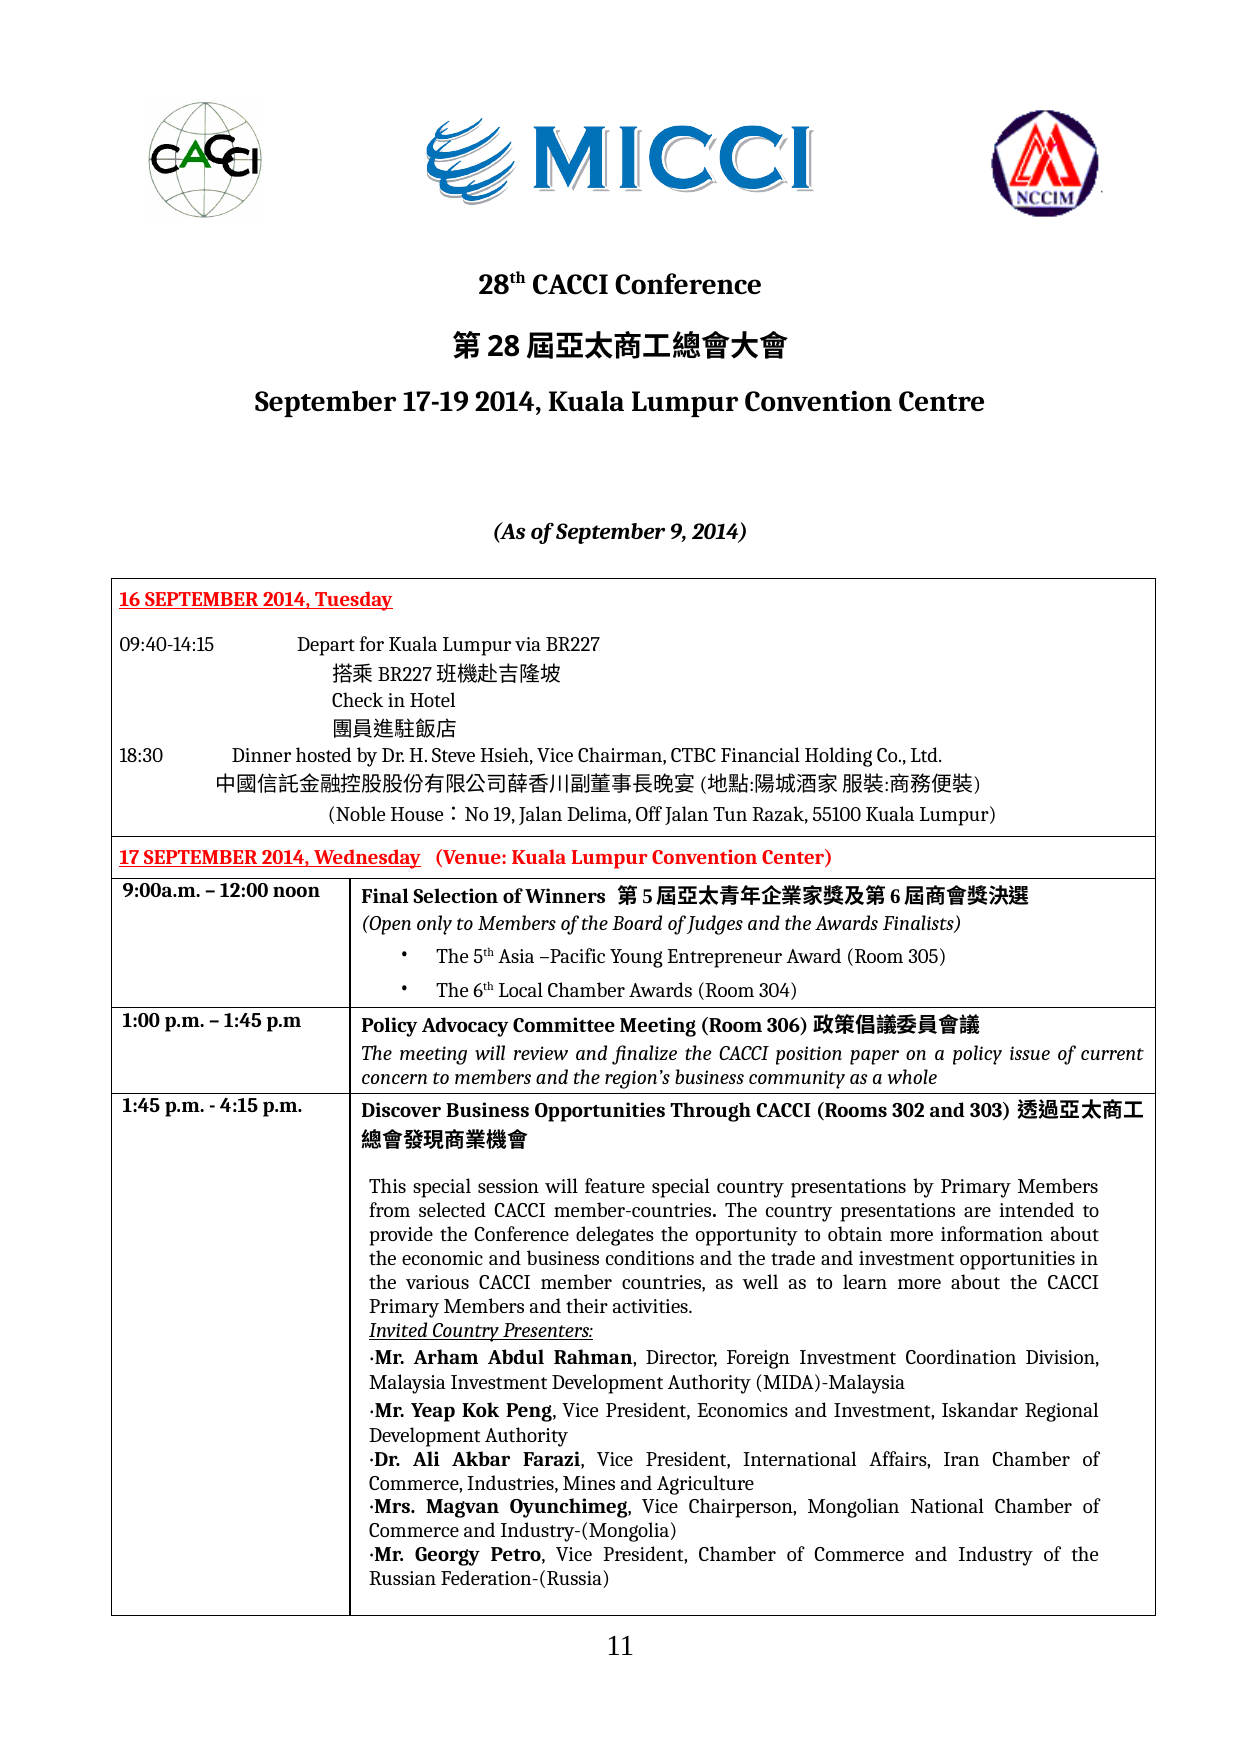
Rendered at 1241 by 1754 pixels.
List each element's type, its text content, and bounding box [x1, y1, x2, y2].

table_cell 9:00a.m. – 12:00 noon [112, 879, 349, 1007]
picture [987, 106, 1103, 223]
text 28th CACCI Conference [151, 268, 1089, 301]
text 第28屆亞太商工總會大會 [151, 322, 1089, 364]
table_cell 1:00 p.m. – 1:45 p.m [112, 1008, 349, 1092]
table_cell 17 SEPTEMBER 2014, Wednesday (Venue: Kuala Lumpur Convention Center) [112, 837, 1155, 878]
table_header 16 SEPTEMBER 2014, Tuesday 09:40-14:15 Depart for Kuala Lumpur via BR227 搭乘BR227班機赴吉隆坡 Check in Hotel 團員進駐飯店 18:30 Dinner hosted by Dr. H. Steve Hsieh, Vice Chairman, CTBC Financial Holding Co., Ltd. 中國信託金融控股股份有限公司薛香川副董事長晚宴 (地點:陽城酒家 服裝:商務便裝) (Noble House：No 19, Jalan Delima, Off Jalan Tun Razak, 55100 Kuala Lumpur) [112, 579, 1155, 836]
text September 17-19 2014, Kuala Lumpur Convention Centre [151, 385, 1089, 419]
picture [426, 118, 814, 205]
table_cell 1:45 p.m. - 4:15 p.m. [112, 1094, 349, 1615]
table_cell Final Selection of Winners 第5屆亞太青年企業家獎及第6屆商會獎決選 (Open only to Members of the Board of Judges and the Awards Finalists) The 5th Asia –Pacific Young Entrepreneur Award (Room 305) The 6th Local Chamber Awards (Room 304) [351, 879, 1155, 1007]
picture [145, 98, 265, 220]
table_cell Policy Advocacy Committee Meeting (Room 306) 政策倡議委員會議 The meeting will review and finalize the CACCI position paper on a policy issue of current concern to members and the region’s business community as a whole [351, 1008, 1155, 1092]
text (As of September 9, 2014) [151, 519, 1089, 545]
table_cell Discover Business Opportunities Through CACCI (Rooms 302 and 303) 透過亞太商工總會發現商業機會 This special session will feature special country presentations by Primary Members from selected CACCI member-countries. The country presentations are intended to provide the Conference delegates the opportunity to obtain more information about the economic and business conditions and the trade and investment opportunities in the various CACCI member countries, as well as to learn more about the CACCI Primary Members and their activities. Invited Country Presenters: ‧Mr. Arham Abdul Rahman, Director, Foreign Investment Coordination Division, Malaysia Investment Development Authority (MIDA)-Malaysia ‧Mr. Yeap Kok Peng, Vice President, Economics and Investment, Iskandar Regional Development Authority ‧Dr. Ali Akbar Farazi, Vice President, International Affairs, Iran Chamber of Commerce, Industries, Mines and Agriculture ‧Mrs. Magvan Oyunchimeg, Vice Chairperson, Mongolian National Chamber of Commerce and Industry-(Mongolia) ‧Mr. Georgy Petro, Vice President, Chamber of Commerce and Industry of the Russian Federation-(Russia) [351, 1094, 1155, 1615]
